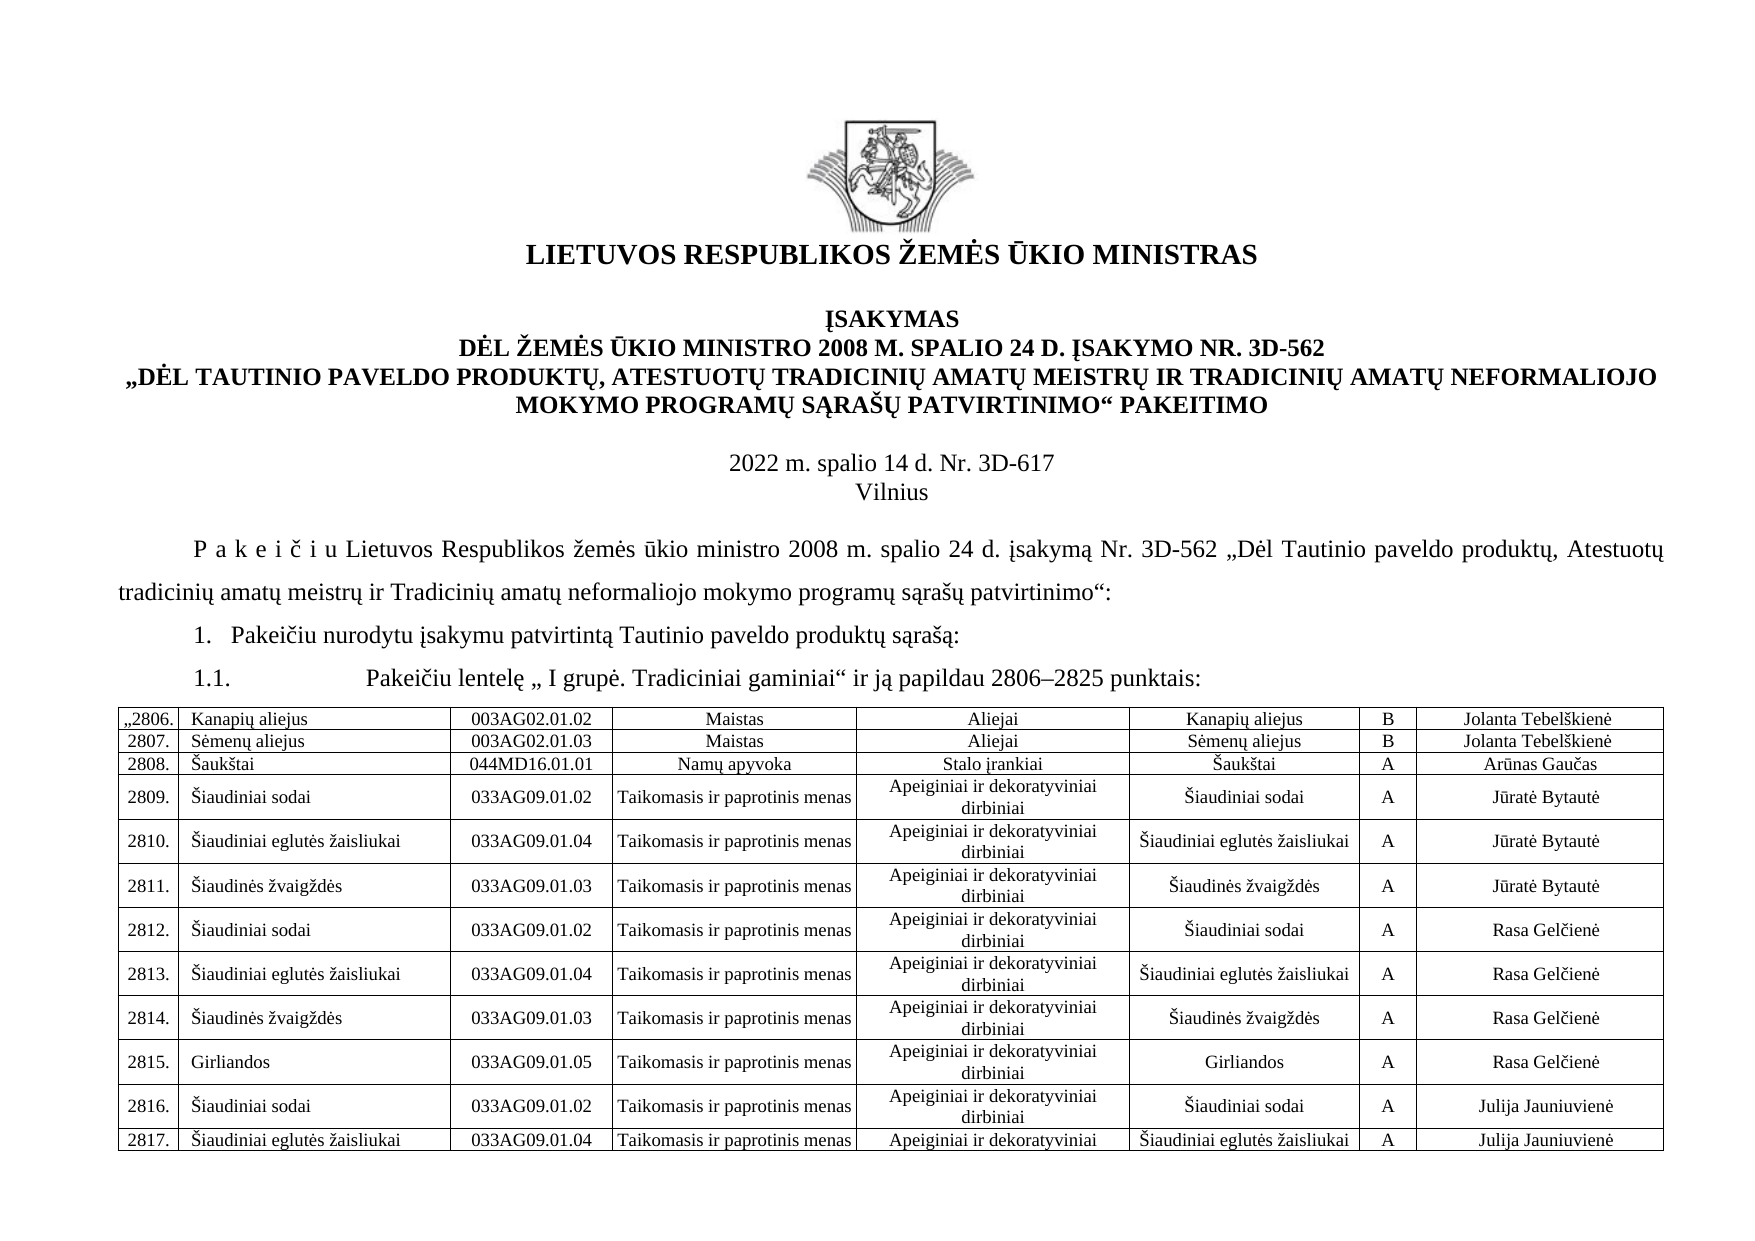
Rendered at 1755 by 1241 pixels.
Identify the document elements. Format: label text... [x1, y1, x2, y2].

table_cell Taikomasis ir paprotinis menas [613, 996, 856, 1039]
table_cell 033AG09.01.04 [451, 820, 612, 863]
table_header Jolanta Tebelškienė [1417, 708, 1663, 729]
table_cell 033AG09.01.02 [451, 908, 612, 951]
table_cell A [1360, 1040, 1416, 1083]
table_cell A [1360, 908, 1416, 951]
text 1. Pakeičiu nurodytu įsakymu patvirtintą Tautinio paveldo produktų sąrašą: [193, 620, 1666, 649]
table_cell A [1360, 820, 1416, 863]
table_cell Aliejai [857, 730, 1129, 752]
table_cell Taikomasis ir paprotinis menas [613, 1040, 856, 1083]
table_header 003AG02.01.02 [451, 708, 612, 729]
table_cell Apeiginiai ir dekoratyviniai dirbiniai [857, 864, 1129, 907]
table_cell Taikomasis ir paprotinis menas [613, 820, 856, 863]
table_cell 2810. [119, 820, 178, 863]
table_cell 2817. [119, 1129, 178, 1150]
table_cell Šiaudiniai sodai [179, 1085, 450, 1128]
table_cell 2814. [119, 996, 178, 1039]
table_cell Šiaudinės žvaigždės [179, 864, 450, 907]
table_cell Taikomasis ir paprotinis menas [613, 952, 856, 995]
text ĮSAKYMAS [118, 304, 1666, 333]
table_cell Julija Jauniuvienė [1417, 1085, 1663, 1128]
table_header „2806. [119, 708, 178, 729]
table_header Maistas [613, 708, 856, 729]
table_cell Šiaudiniai sodai [1130, 775, 1359, 818]
table_cell Jūratė Bytautė [1417, 775, 1663, 818]
text 1.1. Pakeičiu lentelę „ I grupė. Tradiciniai gaminiai“ ir ją papildau 2806–2825 punktais: [193, 663, 1666, 692]
text DĖL ŽEMĖS ŪKIO MINISTRO 2008 M. SPALIO 24 D. ĮSAKYMO NR. 3D-562 [118, 333, 1666, 362]
table_cell Apeiginiai ir dekoratyviniai dirbiniai [857, 1040, 1129, 1083]
table_cell Taikomasis ir paprotinis menas [613, 775, 856, 818]
table_cell Namų apyvoka [613, 753, 856, 774]
table_cell 033AG09.01.03 [451, 864, 612, 907]
table_cell 033AG09.01.02 [451, 775, 612, 818]
table_cell Šaukštai [1130, 753, 1359, 774]
table_cell Rasa Gelčienė [1417, 996, 1663, 1039]
table_cell 033AG09.01.04 [451, 1129, 612, 1150]
table_cell Šaukštai [179, 753, 450, 774]
table_cell 033AG09.01.02 [451, 1085, 612, 1128]
table_cell Šiaudiniai eglutės žaisliukai [179, 820, 450, 863]
table_cell Šiaudiniai eglutės žaisliukai [1130, 1129, 1359, 1150]
table_cell 2816. [119, 1085, 178, 1128]
table_cell 033AG09.01.04 [451, 952, 612, 995]
table_cell 2815. [119, 1040, 178, 1083]
text Vilnius [118, 477, 1666, 505]
table_cell Girliandos [179, 1040, 450, 1083]
table_cell 044MD16.01.01 [451, 753, 612, 774]
table_cell 003AG02.01.03 [451, 730, 612, 752]
table_cell Apeiginiai ir dekoratyviniai dirbiniai [857, 820, 1129, 863]
table_cell Šiaudiniai eglutės žaisliukai [179, 1129, 450, 1150]
text „DĖL TAUTINIO PAVELDO PRODUKTŲ, ATESTUOTŲ TRADICINIŲ AMATŲ MEISTRŲ IR TRADICINIŲ AMATŲ NEFORMALIOJO MOKYMO PROGRAMŲ SĄRAŠŲ PATVIRTINIMO“ PAKEITIMO [118, 362, 1666, 419]
table_cell 033AG09.01.03 [451, 996, 612, 1039]
table_cell Sėmenų aliejus [179, 730, 450, 752]
table_cell 2811. [119, 864, 178, 907]
table_header Aliejai [857, 708, 1129, 729]
table_cell Apeiginiai ir dekoratyviniai dirbiniai [857, 775, 1129, 818]
table_cell Taikomasis ir paprotinis menas [613, 864, 856, 907]
table_cell B [1360, 730, 1416, 752]
table_cell Maistas [613, 730, 856, 752]
table_cell Sėmenų aliejus [1130, 730, 1359, 752]
table_cell Šiaudinės žvaigždės [1130, 864, 1359, 907]
table_cell Jūratė Bytautė [1417, 820, 1663, 863]
table_cell Šiaudiniai eglutės žaisliukai [1130, 820, 1359, 863]
table_cell Stalo įrankiai [857, 753, 1129, 774]
table_cell 2809. [119, 775, 178, 818]
table_cell Taikomasis ir paprotinis menas [613, 908, 856, 951]
table_cell Šiaudinės žvaigždės [179, 996, 450, 1039]
table_header Kanapių aliejus [179, 708, 450, 729]
table_cell Taikomasis ir paprotinis menas [613, 1085, 856, 1128]
table_cell Apeiginiai ir dekoratyviniai dirbiniai [857, 1085, 1129, 1128]
table_cell Apeiginiai ir dekoratyviniai [857, 1129, 1129, 1150]
table_header Kanapių aliejus [1130, 708, 1359, 729]
table_cell Julija Jauniuvienė [1417, 1129, 1663, 1150]
table_cell A [1360, 1085, 1416, 1128]
table_cell Taikomasis ir paprotinis menas [613, 1129, 856, 1150]
table_cell Šiaudiniai sodai [179, 775, 450, 818]
text 2022 m. spalio 14 d. Nr. 3D-617 [118, 448, 1666, 477]
table_cell A [1360, 775, 1416, 818]
table_cell A [1360, 753, 1416, 774]
table_cell Rasa Gelčienė [1417, 952, 1663, 995]
table_cell Apeiginiai ir dekoratyviniai dirbiniai [857, 908, 1129, 951]
text P a k e i č i u Lietuvos Respublikos žemės ūkio ministro 2008 m. spalio 24 d. įsakymą Nr. 3D-562 „Dėl Tautinio paveldo produktų, Atestuotų tradicinių amatų meistrų ir Tradicinių amatų neformaliojo mokymo programų sąrašų patvirtinimo“: [118, 534, 1666, 606]
table_cell Šiaudiniai sodai [1130, 908, 1359, 951]
table_cell Šiaudiniai eglutės žaisliukai [179, 952, 450, 995]
table_cell Jūratė Bytautė [1417, 864, 1663, 907]
table_cell Apeiginiai ir dekoratyviniai dirbiniai [857, 996, 1129, 1039]
table_cell Šiaudinės žvaigždės [1130, 996, 1359, 1039]
table_cell A [1360, 864, 1416, 907]
table_cell 2808. [119, 753, 178, 774]
table_cell Rasa Gelčienė [1417, 908, 1663, 951]
table_cell Jolanta Tebelškienė [1417, 730, 1663, 752]
table_cell A [1360, 952, 1416, 995]
table_cell Rasa Gelčienė [1417, 1040, 1663, 1083]
table_header B [1360, 708, 1416, 729]
table_cell Šiaudiniai eglutės žaisliukai [1130, 952, 1359, 995]
table_cell Apeiginiai ir dekoratyviniai dirbiniai [857, 952, 1129, 995]
table_cell 2813. [119, 952, 178, 995]
table_cell 2807. [119, 730, 178, 752]
table_cell Šiaudiniai sodai [1130, 1085, 1359, 1128]
text LIETUVOS RESPUBLIKOS ŽEMĖS ŪKIO MINISTRAS [118, 237, 1666, 271]
table_cell Arūnas Gaučas [1417, 753, 1663, 774]
table_cell 2812. [119, 908, 178, 951]
table_cell Šiaudiniai sodai [179, 908, 450, 951]
table_cell 033AG09.01.05 [451, 1040, 612, 1083]
table_cell A [1360, 996, 1416, 1039]
table_cell Girliandos [1130, 1040, 1359, 1083]
table_cell A [1360, 1129, 1416, 1150]
